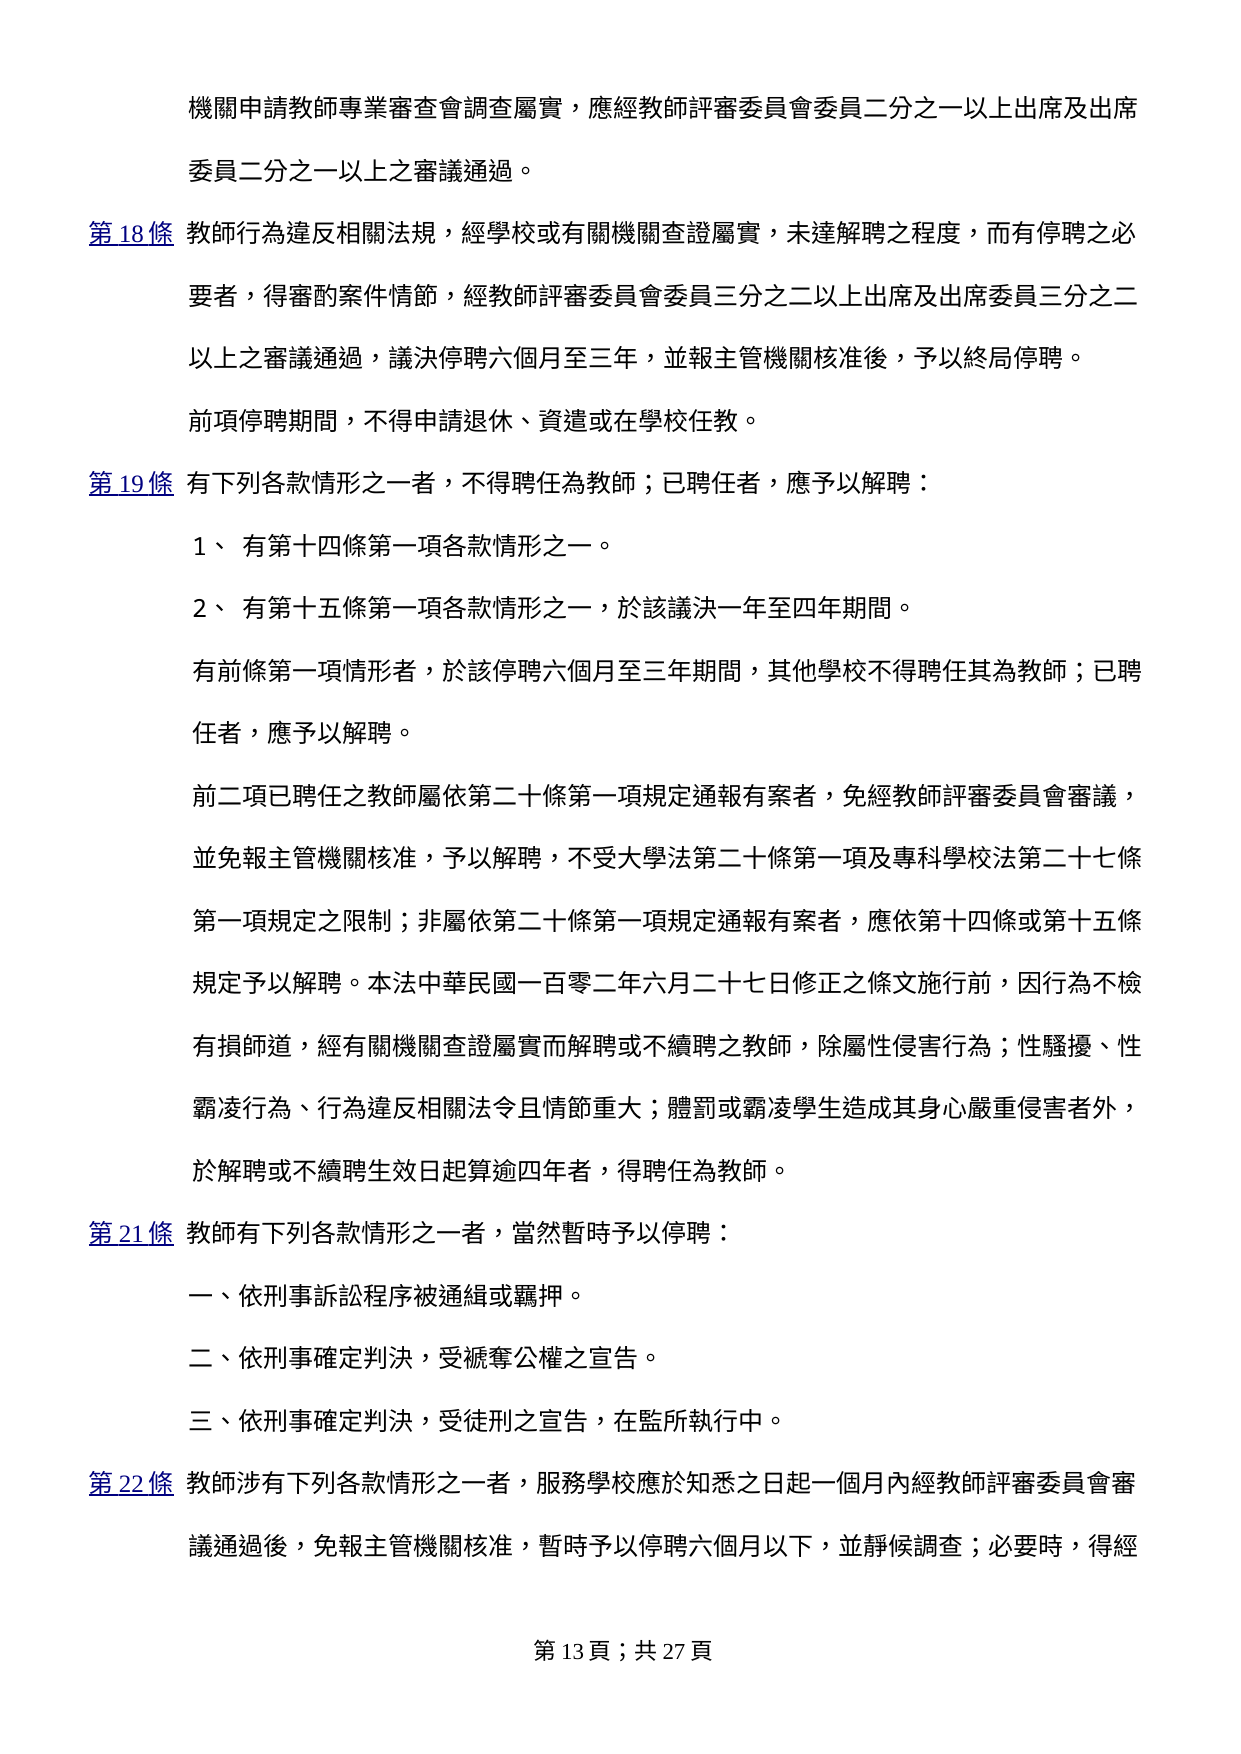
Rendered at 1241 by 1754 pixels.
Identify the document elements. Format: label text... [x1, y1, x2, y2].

text 第21條 教師有下列各款情形之一者，當然暫時予以停聘： [89, 1190, 1152, 1252]
text 第19條 有下列各款情形之一者，不得聘任為教師；已聘任者，應予以解聘： [89, 440, 1152, 502]
list 有第十五條第一項各款情形之一，於該議決一年至四年期間。 [192, 565, 1152, 627]
text 第18條 教師行為違反相關法規，經學校或有關機關查證屬實，未達解聘之程度，而有停聘之必要者，得審酌案件情節，經教師評審委員會委員三分之二以上出席及出席委員三分之二以上之審議通過，議決停聘六個月至三年，並報主管機關核准後，予以終局停聘。 [89, 190, 1152, 377]
text 二、依刑事確定判決，受褫奪公權之宣告。 [189, 1315, 1152, 1377]
list 有第十四條第一項各款情形之一。 [192, 502, 1152, 565]
text 前二項已聘任之教師屬依第二十條第一項規定通報有案者，免經教師評審委員會審議，並免報主管機關核准，予以解聘，不受大學法第二十條第一項及專科學校法第二十七條第一項規定之限制；非屬依第二十條第一項規定通報有案者，應依第十四條或第十五條規定予以解聘。本法中華民國一百零二年六月二十七日修正之條文施行前，因行為不檢有損師道，經有關機關查證屬實而解聘或不續聘之教師，除屬性侵害行為；性騷擾、性霸凌行為、行為違反相關法令且情節重大；體罰或霸凌學生造成其身心嚴重侵害者外，於解聘或不續聘生效日起算逾四年者，得聘任為教師。 [192, 752, 1152, 1190]
text 一、依刑事訴訟程序被通緝或羈押。 [189, 1252, 1152, 1315]
text 有前條第一項情形者，於該停聘六個月至三年期間，其他學校不得聘任其為教師；已聘任者，應予以解聘。 [192, 627, 1152, 752]
text 前項停聘期間，不得申請退休、資遣或在學校任教。 [189, 377, 1152, 440]
text 機關申請教師專業審查會調查屬實，應經教師評審委員會委員二分之一以上出席及出席委員二分之一以上之審議通過。 [189, 65, 1152, 190]
text 第22條 教師涉有下列各款情形之一者，服務學校應於知悉之日起一個月內經教師評審委員會審議通過後，免報主管機關核准，暫時予以停聘六個月以下，並靜候調查；必要時，得經教師評審委員會審議通過後，延長停聘期間二次，每次不得逾三個月。經調查屬實者，於報主管機關後，至主管機關核准及學校解聘前，應予停聘，免經教師評審委員會審議： [89, 1440, 1152, 1565]
text 三、依刑事確定判決，受徒刑之宣告，在監所執行中。 [189, 1377, 1152, 1440]
